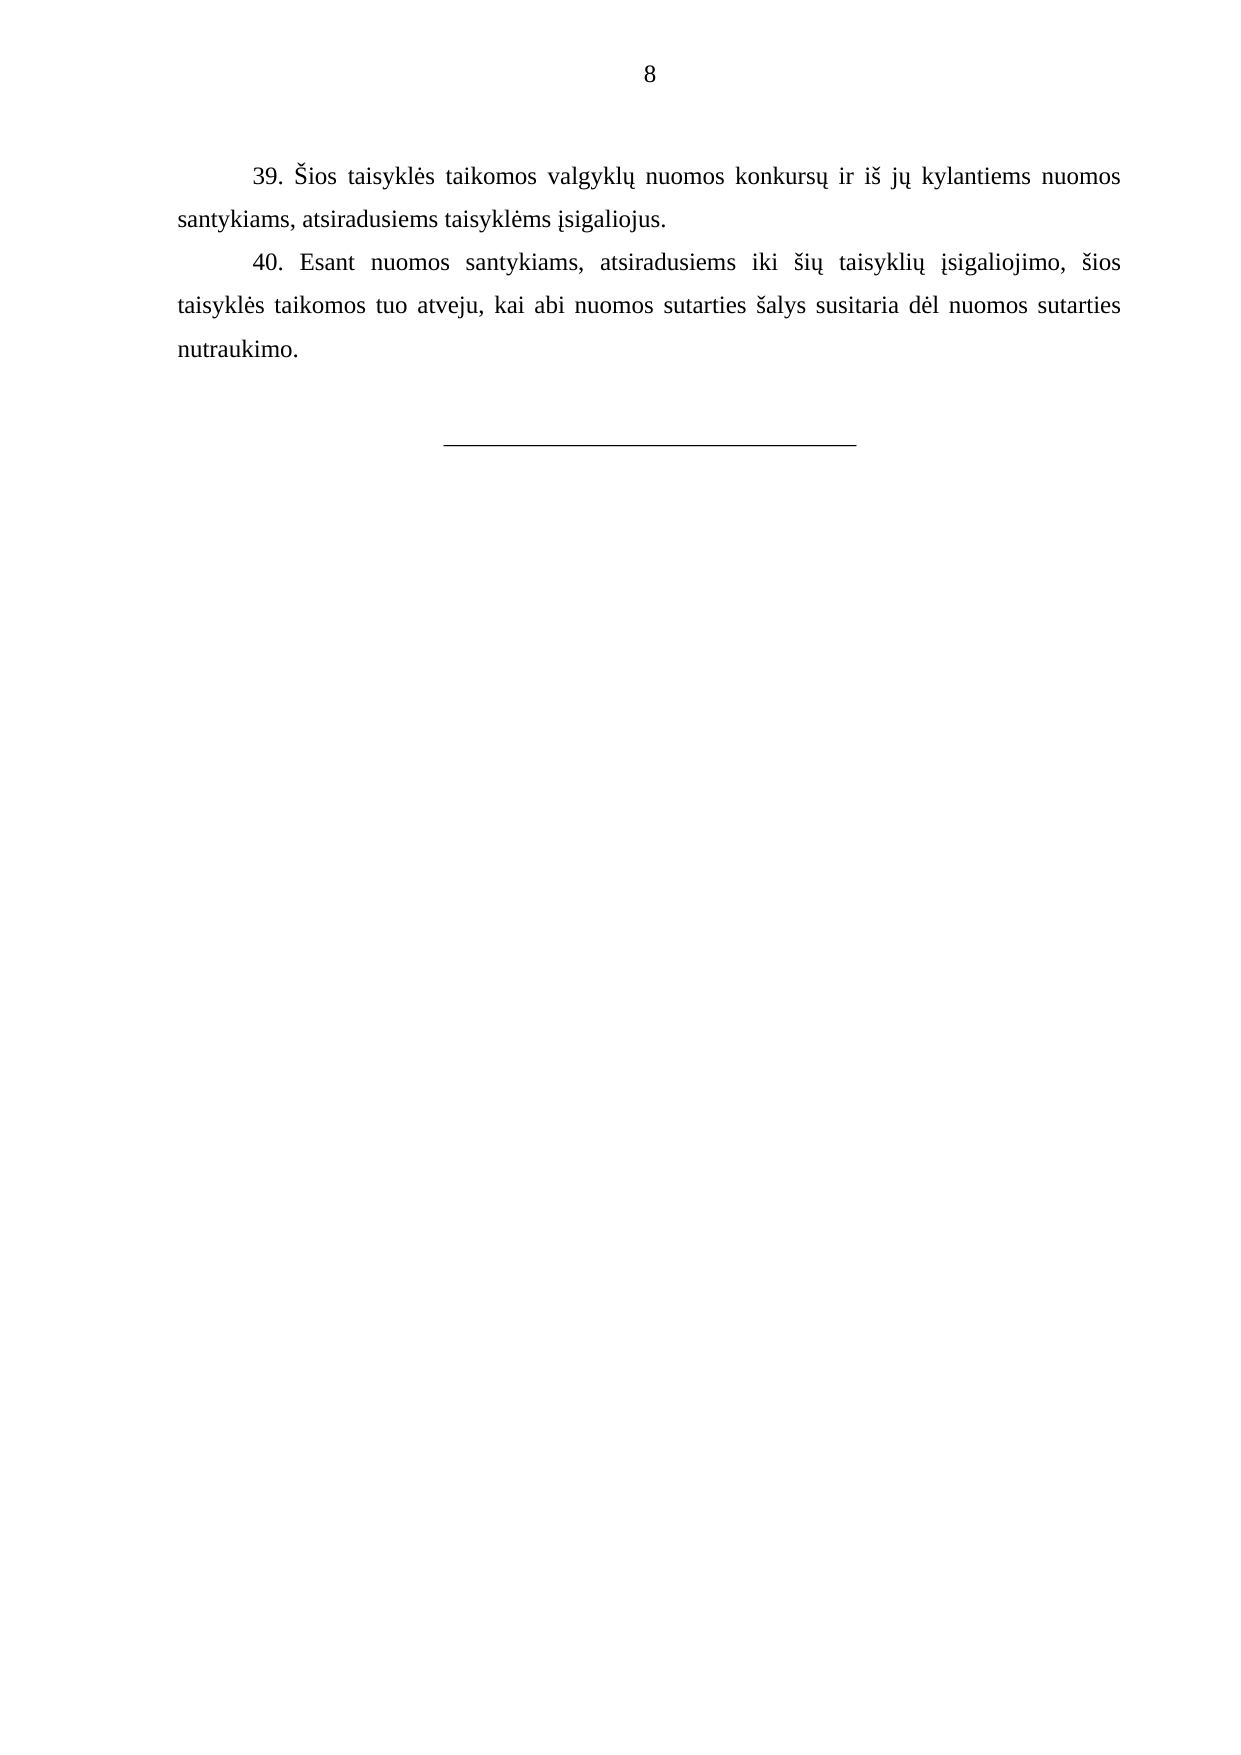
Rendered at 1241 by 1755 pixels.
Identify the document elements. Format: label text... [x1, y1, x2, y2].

text 40. Esant nuomos santykiams, atsiradusiems iki šių taisyklių įsigaliojimo, šios taisyklės taikomos tuo atveju, kai abi nuomos sutarties šalys susitaria dėl nuomos sutarties nutraukimo. [177, 247, 1122, 362]
text 39. Šios taisyklės taikomos valgyklų nuomos konkursų ir iš jų kylantiems nuomos santykiams, atsiradusiems taisyklėms įsigaliojus. [177, 161, 1122, 233]
text _________________________________ [177, 420, 1122, 449]
